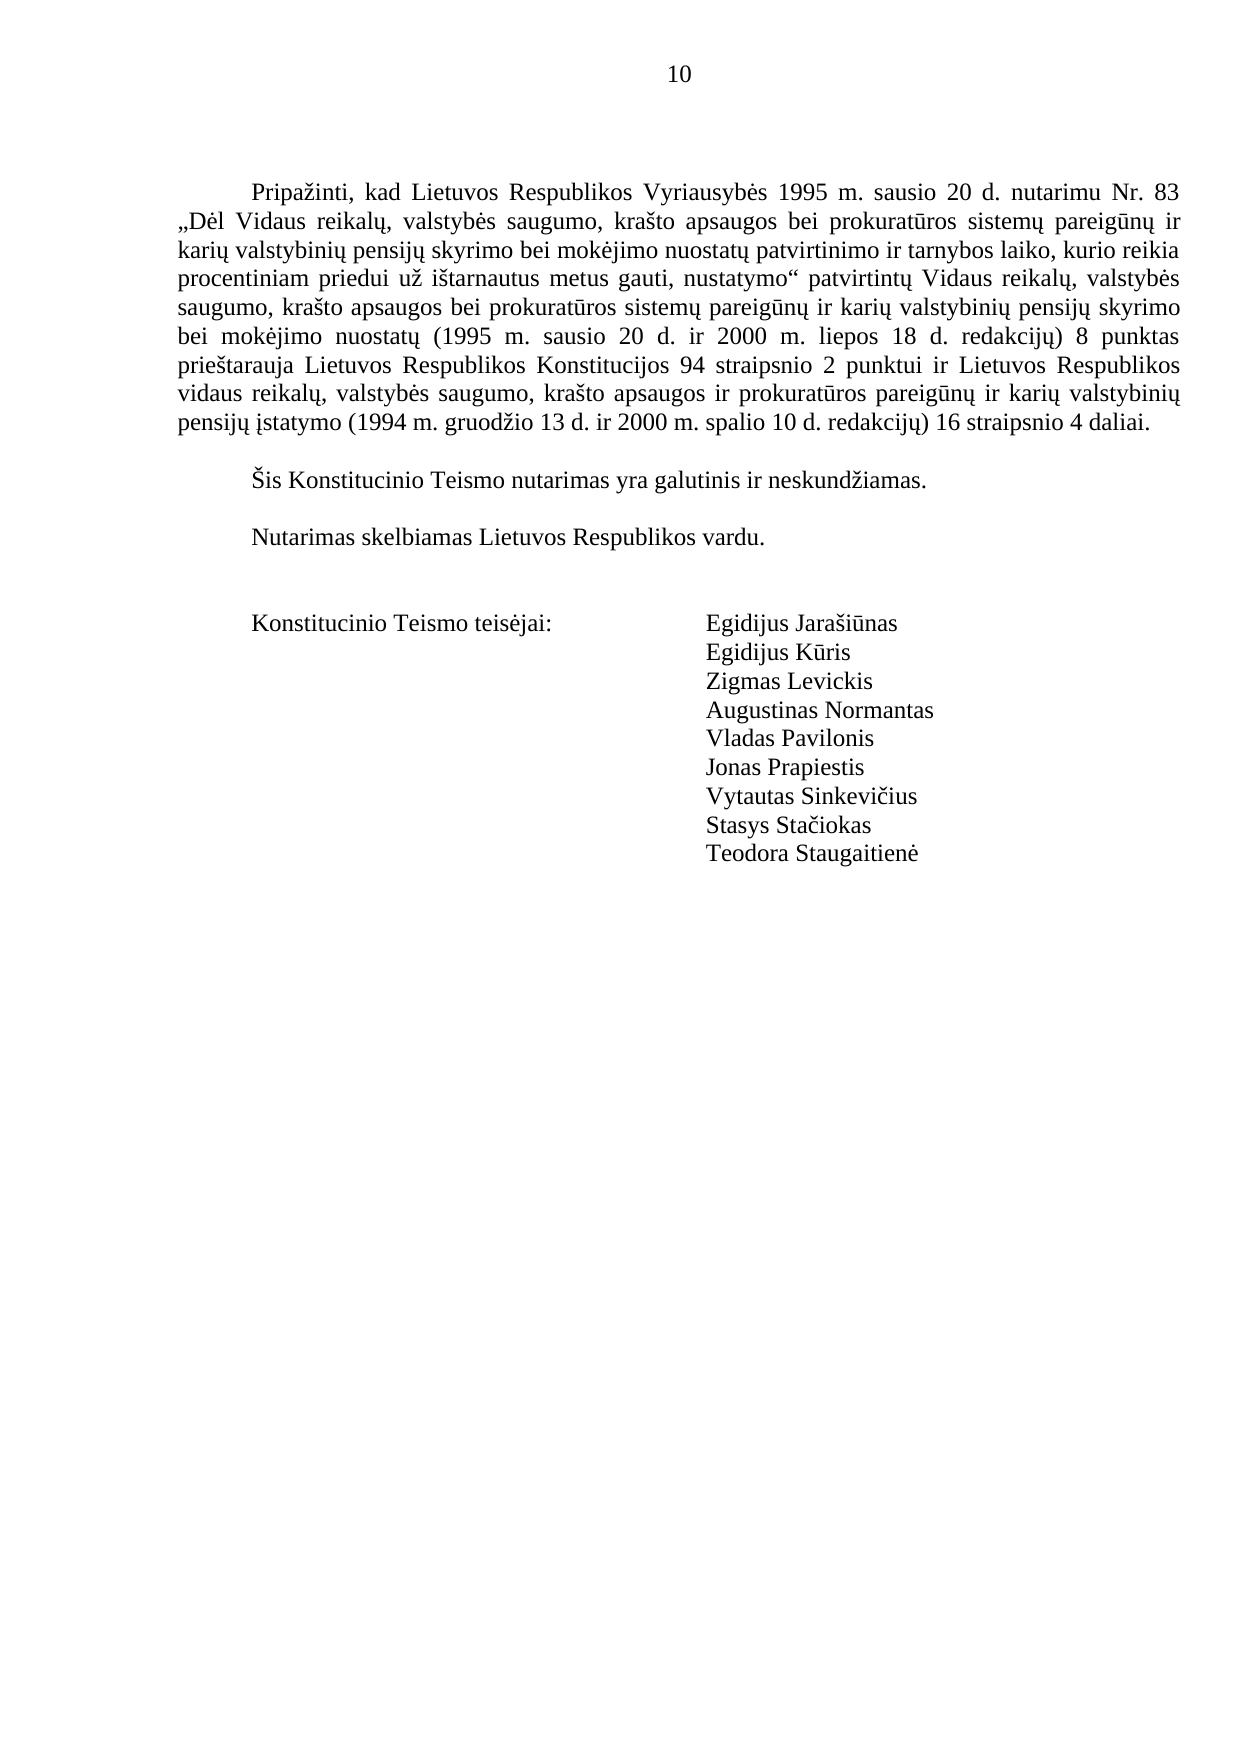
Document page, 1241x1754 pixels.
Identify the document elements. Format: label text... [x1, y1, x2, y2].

text Konstitucinio Teismo teisėjai: Egidijus Jarašiūnas [177, 608, 1181, 637]
text Nutarimas skelbiamas Lietuvos Respublikos vardu. [177, 522, 1181, 551]
text Jonas Prapiestis [177, 752, 1181, 781]
text Zigmas Levickis [177, 666, 1181, 695]
text Egidijus Kūris [177, 637, 1181, 666]
text Augustinas Normantas [177, 695, 1181, 723]
text Vladas Pavilonis [177, 723, 1181, 752]
text Vytautas Sinkevičius [177, 781, 1181, 810]
text Stasys Stačiokas [177, 810, 1181, 838]
text Pripažinti, kad Lietuvos Respublikos Vyriausybės 1995 m. sausio 20 d. nutarimu Nr. 83 „Dėl Vidaus reikalų, valstybės saugumo, krašto apsaugos bei prokuratūros sistemų pareigūnų ir karių valstybinių pensijų skyrimo bei mokėjimo nuostatų patvirtinimo ir tarnybos laiko, kurio reikia procentiniam priedui už ištarnautus metus gauti, nustatymo“ patvirtintų Vidaus reikalų, valstybės saugumo, krašto apsaugos bei prokuratūros sistemų pareigūnų ir karių valstybinių pensijų skyrimo bei mokėjimo nuostatų (1995 m. sausio 20 d. ir 2000 m. liepos 18 d. redakcijų) 8 punktas prieštarauja Lietuvos Respublikos Konstitucijos 94 straipsnio 2 punktui ir Lietuvos Respublikos vidaus reikalų, valstybės saugumo, krašto apsaugos ir prokuratūros pareigūnų ir karių valstybinių pensijų įstatymo (1994 m. gruodžio 13 d. ir 2000 m. spalio 10 d. redakcijų) 16 straipsnio 4 daliai. [177, 177, 1181, 436]
text Teodora Staugaitienė [177, 838, 1181, 867]
text Šis Konstitucinio Teismo nutarimas yra galutinis ir neskundžiamas. [177, 465, 1181, 493]
